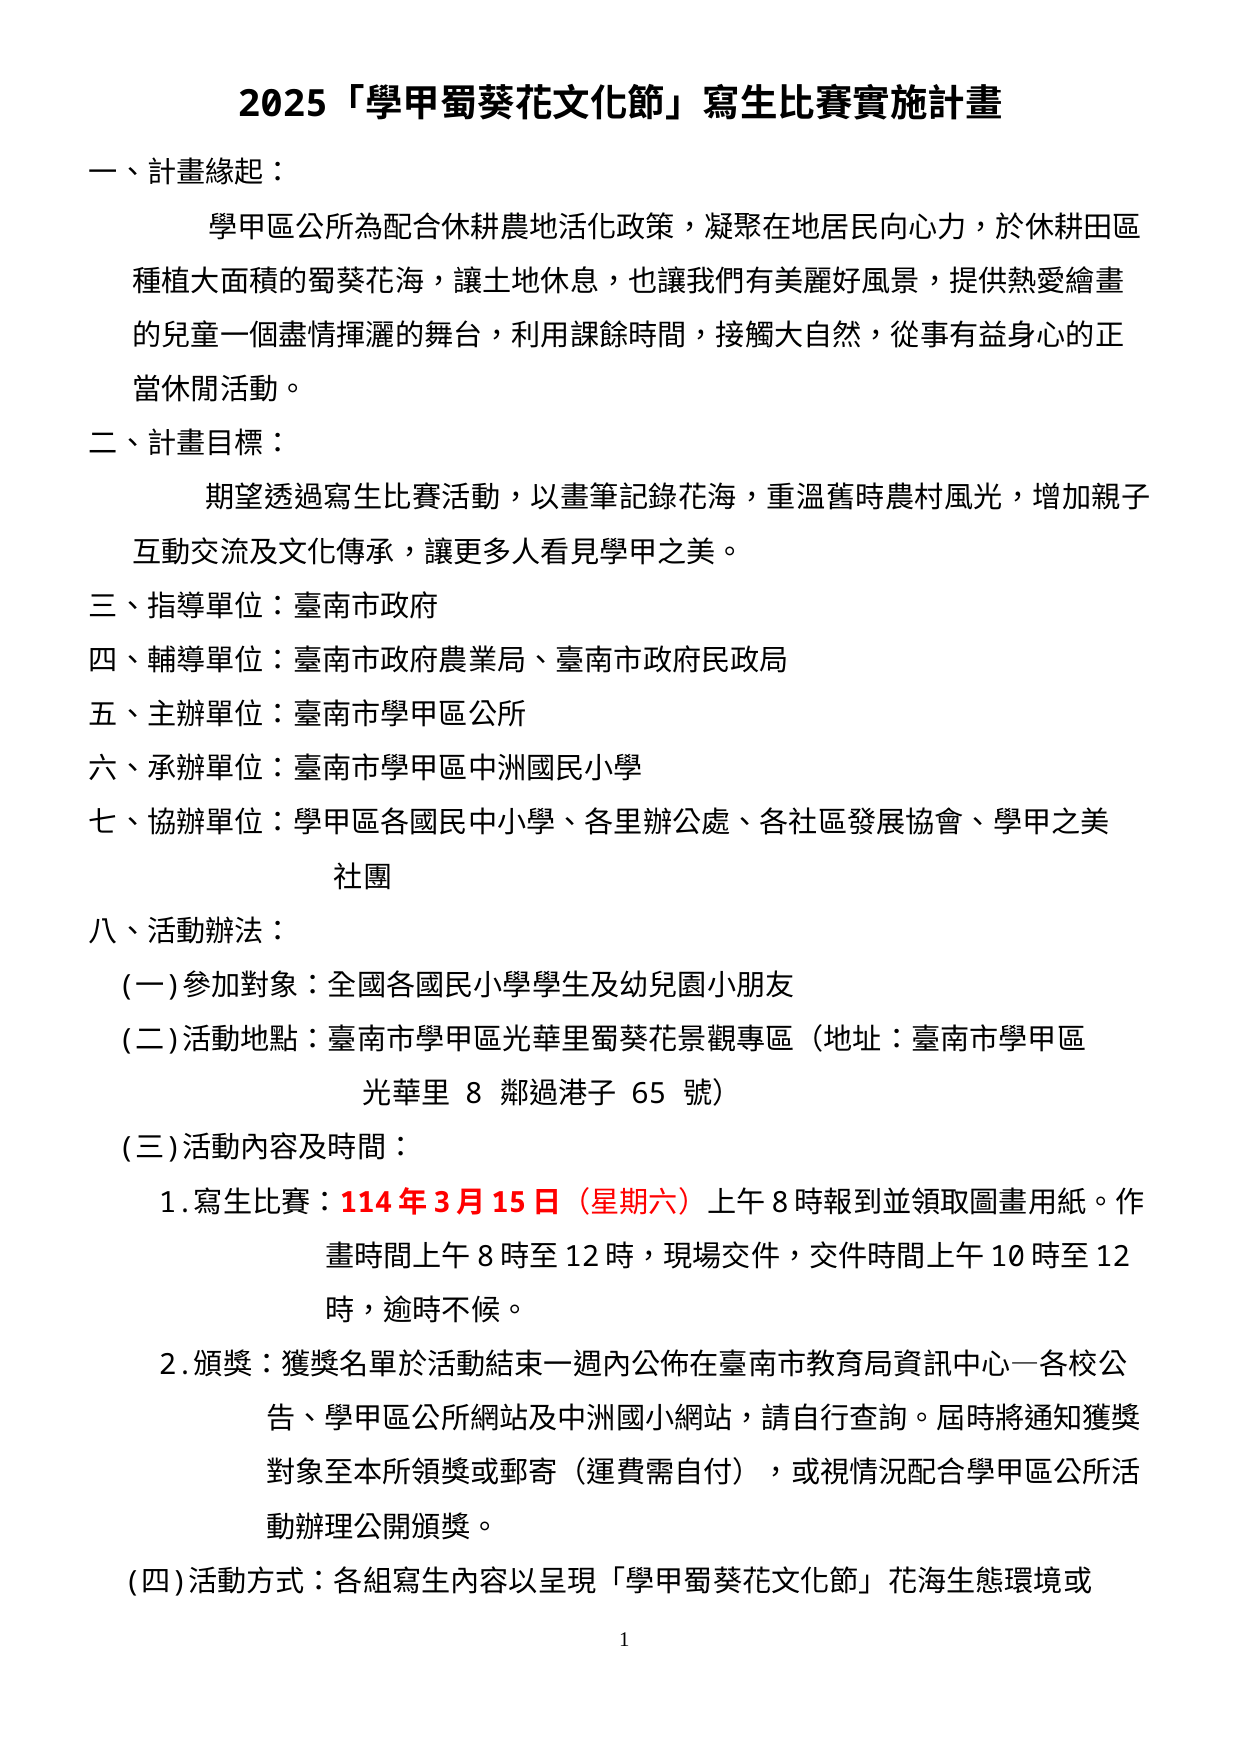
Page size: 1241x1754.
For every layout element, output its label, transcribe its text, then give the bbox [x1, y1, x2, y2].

text 二、計畫目標： [89, 410, 1152, 464]
text 四、輔導單位：臺南市政府農業局、臺南市政府民政局 [89, 627, 1152, 681]
text 2.頒獎：獲獎名單於活動結束一週內公佈在臺南市教育局資訊中心—各校公告、學甲區公所網站及中洲國小網站，請自行查詢。屆時將通知獲獎對象至本所領獎或郵寄（運費需自付），或視情況配合學甲區公所活動辦理公開頒獎。 [89, 1331, 1152, 1548]
text 期望透過寫生比賽活動，以畫筆記錄花海，重溫舊時農村風光，增加親子互動交流及文化傳承，讓更多人看見學甲之美。 [132, 464, 1152, 573]
text (一)參加對象：全國各國民小學學生及幼兒園小朋友 [118, 952, 1152, 1006]
text 三、指導單位：臺南市政府 [89, 573, 1152, 627]
text 社團 [89, 844, 1152, 898]
text 一、計畫緣起： [89, 139, 1152, 194]
text (四)活動方式：各組寫生內容以呈現「學甲蜀葵花文化節」花海生態環境或 [89, 1548, 1152, 1602]
text 五、主辦單位：臺南市學甲區公所 [89, 681, 1152, 735]
text (二)活動地點：臺南市學甲區光華里蜀葵花景觀專區（地址：臺南市學甲區 [118, 1006, 1152, 1060]
text 七、協辦單位：學甲區各國民中小學、各里辦公處、各社區發展協會、學甲之美 [89, 789, 1152, 844]
text 六、承辦單位：臺南市學甲區中洲國民小學 [89, 735, 1152, 789]
text 光華里 8 鄰過港子 65 號） [118, 1060, 1152, 1114]
text 1.寫生比賽：114年3月15日（星期六）上午8時報到並領取圖畫用紙。作 [89, 1169, 1152, 1223]
text 八、活動辦法： [89, 898, 1152, 952]
text 畫時間上午8時至12時，現場交件，交件時間上午10時至12時，逾時不候。 [325, 1223, 1152, 1331]
text 2025「學甲蜀葵花文化節」寫生比賽實施計畫 [89, 75, 1152, 127]
text (三)活動內容及時間： [118, 1114, 1152, 1169]
text 學甲區公所為配合休耕農地活化政策，凝聚在地居民向心力，於休耕田區種植大面積的蜀葵花海，讓土地休息，也讓我們有美麗好風景，提供熱愛繪畫的兒童一個盡情揮灑的舞台，利用課餘時間，接觸大自然，從事有益身心的正當休閒活動。 [132, 194, 1152, 410]
